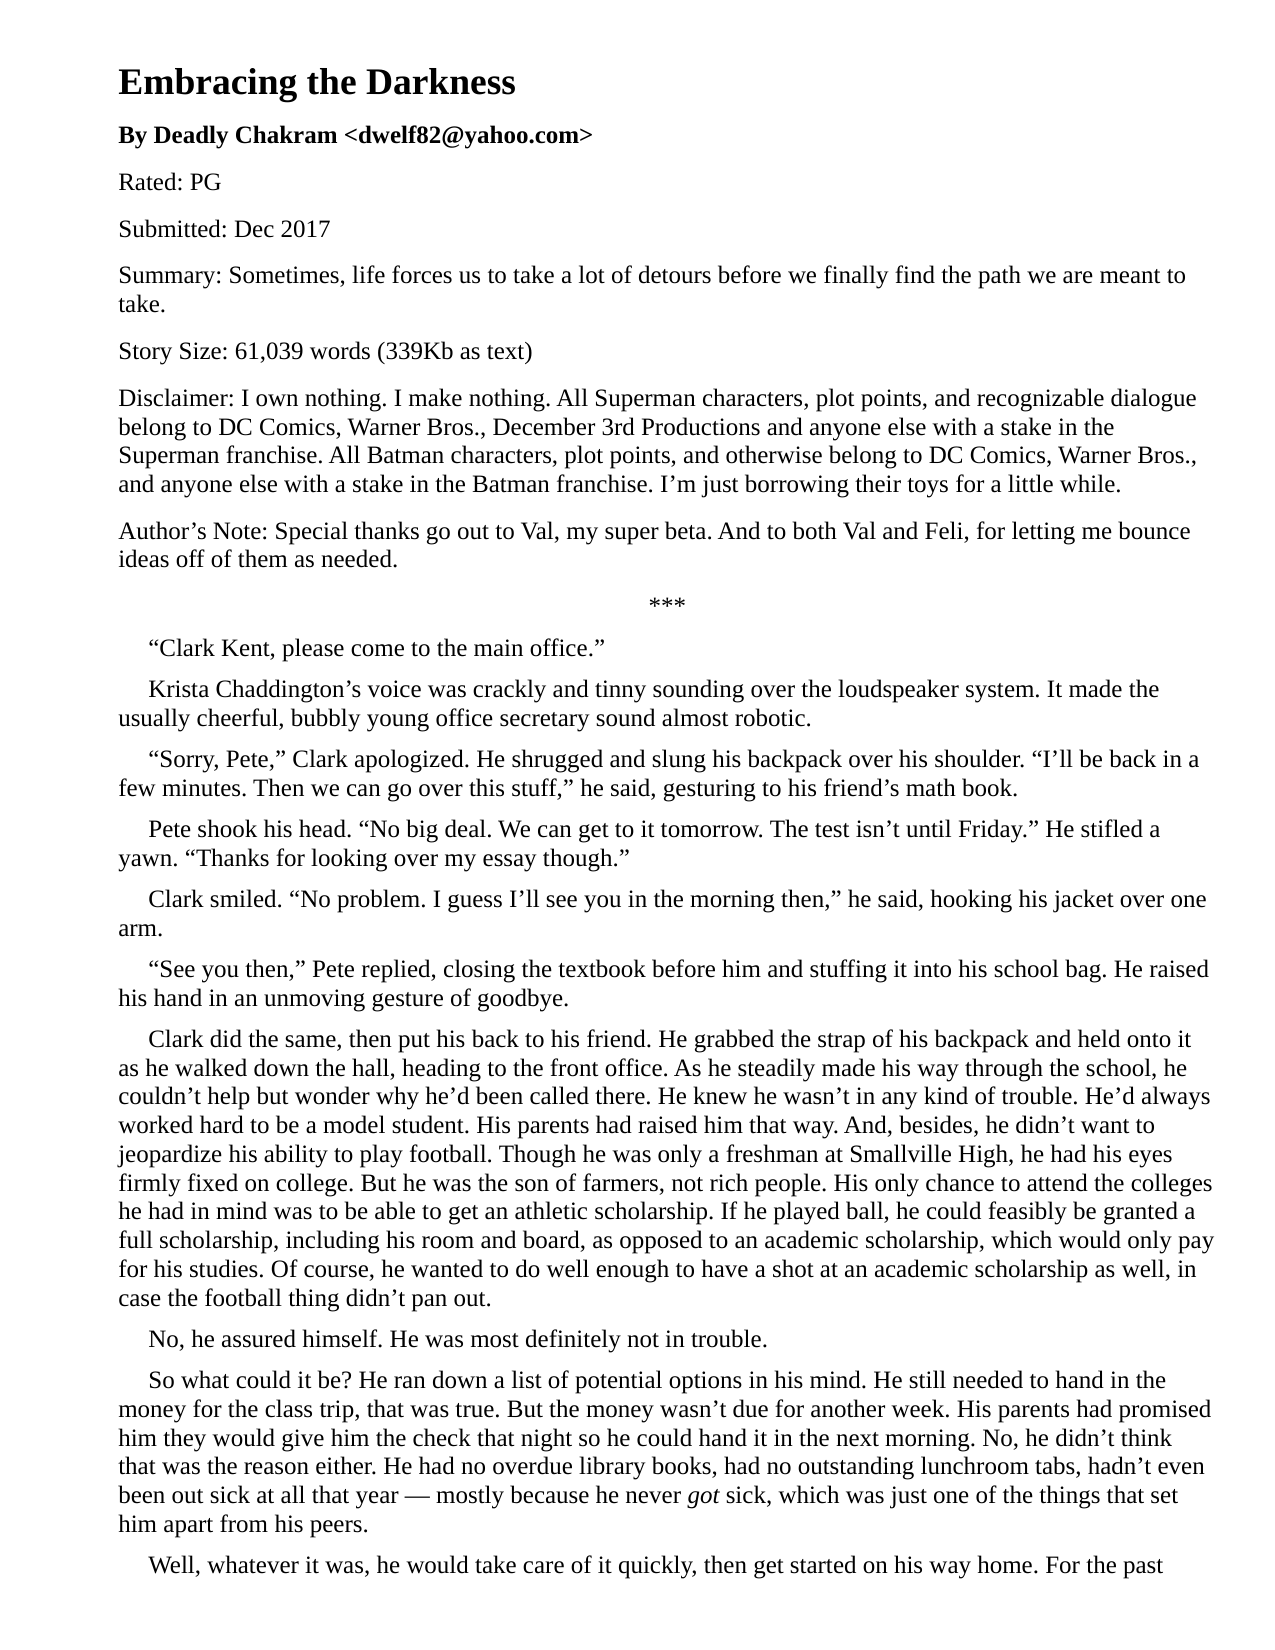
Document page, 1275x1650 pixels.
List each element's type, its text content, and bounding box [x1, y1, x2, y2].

text Pete shook his head. “No big deal. We can get to it tomorrow. The test isn’t until Friday.” He stifled a yawn. “Thanks for looking over my essay though.” [118, 814, 1216, 871]
text Disclaimer: I own nothing. I make nothing. All Superman characters, plot points, and recognizable dialogue belong to DC Comics, Warner Bros., December 3rd Productions and anyone else with a stake in the Superman franchise. All Batman characters, plot points, and otherwise belong to DC Comics, Warner Bros., and anyone else with a stake in the Batman franchise. I’m just borrowing their toys for a little while. [118, 383, 1216, 498]
text Author’s Note: Special thanks go out to Val, my super beta. And to both Val and Feli, for letting me bounce ideas off of them as needed. [118, 516, 1216, 573]
text “Clark Kent, please come to the main office.” [118, 633, 1216, 661]
text *** [118, 591, 1216, 620]
text Clark smiled. “No problem. I guess I’ll see you in the morning then,” he said, hooking his jacket over one arm. [118, 884, 1216, 941]
text Krista Chaddington’s voice was crackly and tinny sounding over the loudspeaker system. It made the usually cheerful, bubbly young office secretary sound almost robotic. [118, 674, 1216, 731]
text Clark did the same, then put his back to his friend. He grabbed the strap of his backpack and held onto it as he walked down the hall, heading to the front office. As he steadily made his way through the school, he couldn’t help but wonder why he’d been called there. He knew he wasn’t in any kind of trouble. He’d always worked hard to be a model student. His parents had raised him that way. And, besides, he didn’t want to jeopardize his ability to play football. Though he was only a freshman at Smallville High, he had his eyes firmly fixed on college. But he was the son of farmers, not rich people. His only chance to attend the colleges he had in mind was to be able to get an athletic scholarship. If he played ball, he could feasibly be granted a full scholarship, including his room and board, as opposed to an academic scholarship, which would only pay for his studies. Of course, he wanted to do well enough to have a shot at an academic scholarship as well, in case the football thing didn’t pan out. [118, 1024, 1216, 1311]
text Submitted: Dec 2017 [118, 214, 1216, 242]
text Story Size: 61,039 words (339Kb as text) [118, 336, 1216, 365]
text No, he assured himself. He was most definitely not in trouble. [118, 1324, 1216, 1353]
text Rated: PG [118, 167, 1216, 196]
text “Sorry, Pete,” Clark apologized. He shrugged and slung his backpack over his shoulder. “I’ll be back in a few minutes. Then we can go over this stuff,” he said, gesturing to his friend’s math book. [118, 744, 1216, 801]
text So what could it be? He ran down a list of potential options in his mind. He still needed to hand in the money for the class trip, that was true. But the money wasn’t due for another week. His parents had promised him they would give him the check that night so he could hand it in the next morning. No, he didn’t think that was the reason either. He had no overdue library books, had no outstanding lunchroom tabs, hadn’t even been out sick at all that year — mostly because he never got sick, which was just one of the things that set him apart from his peers. [118, 1365, 1216, 1538]
text Summary: Sometimes, life forces us to take a lot of detours before we finally find the path we are meant to take. [118, 261, 1216, 318]
text Well, whatever it was, he would take care of it quickly, then get started on his way home. For the past [118, 1550, 1216, 1579]
text “See you then,” Pete replied, closing the textbook before him and stuffing it into his school bag. He raised his hand in an unmoving gesture of goodbye. [118, 954, 1216, 1011]
text By Deadly Chakram <dwelf82@yahoo.com> [118, 120, 1216, 149]
subtitle Embracing the Darkness [118, 59, 1216, 102]
